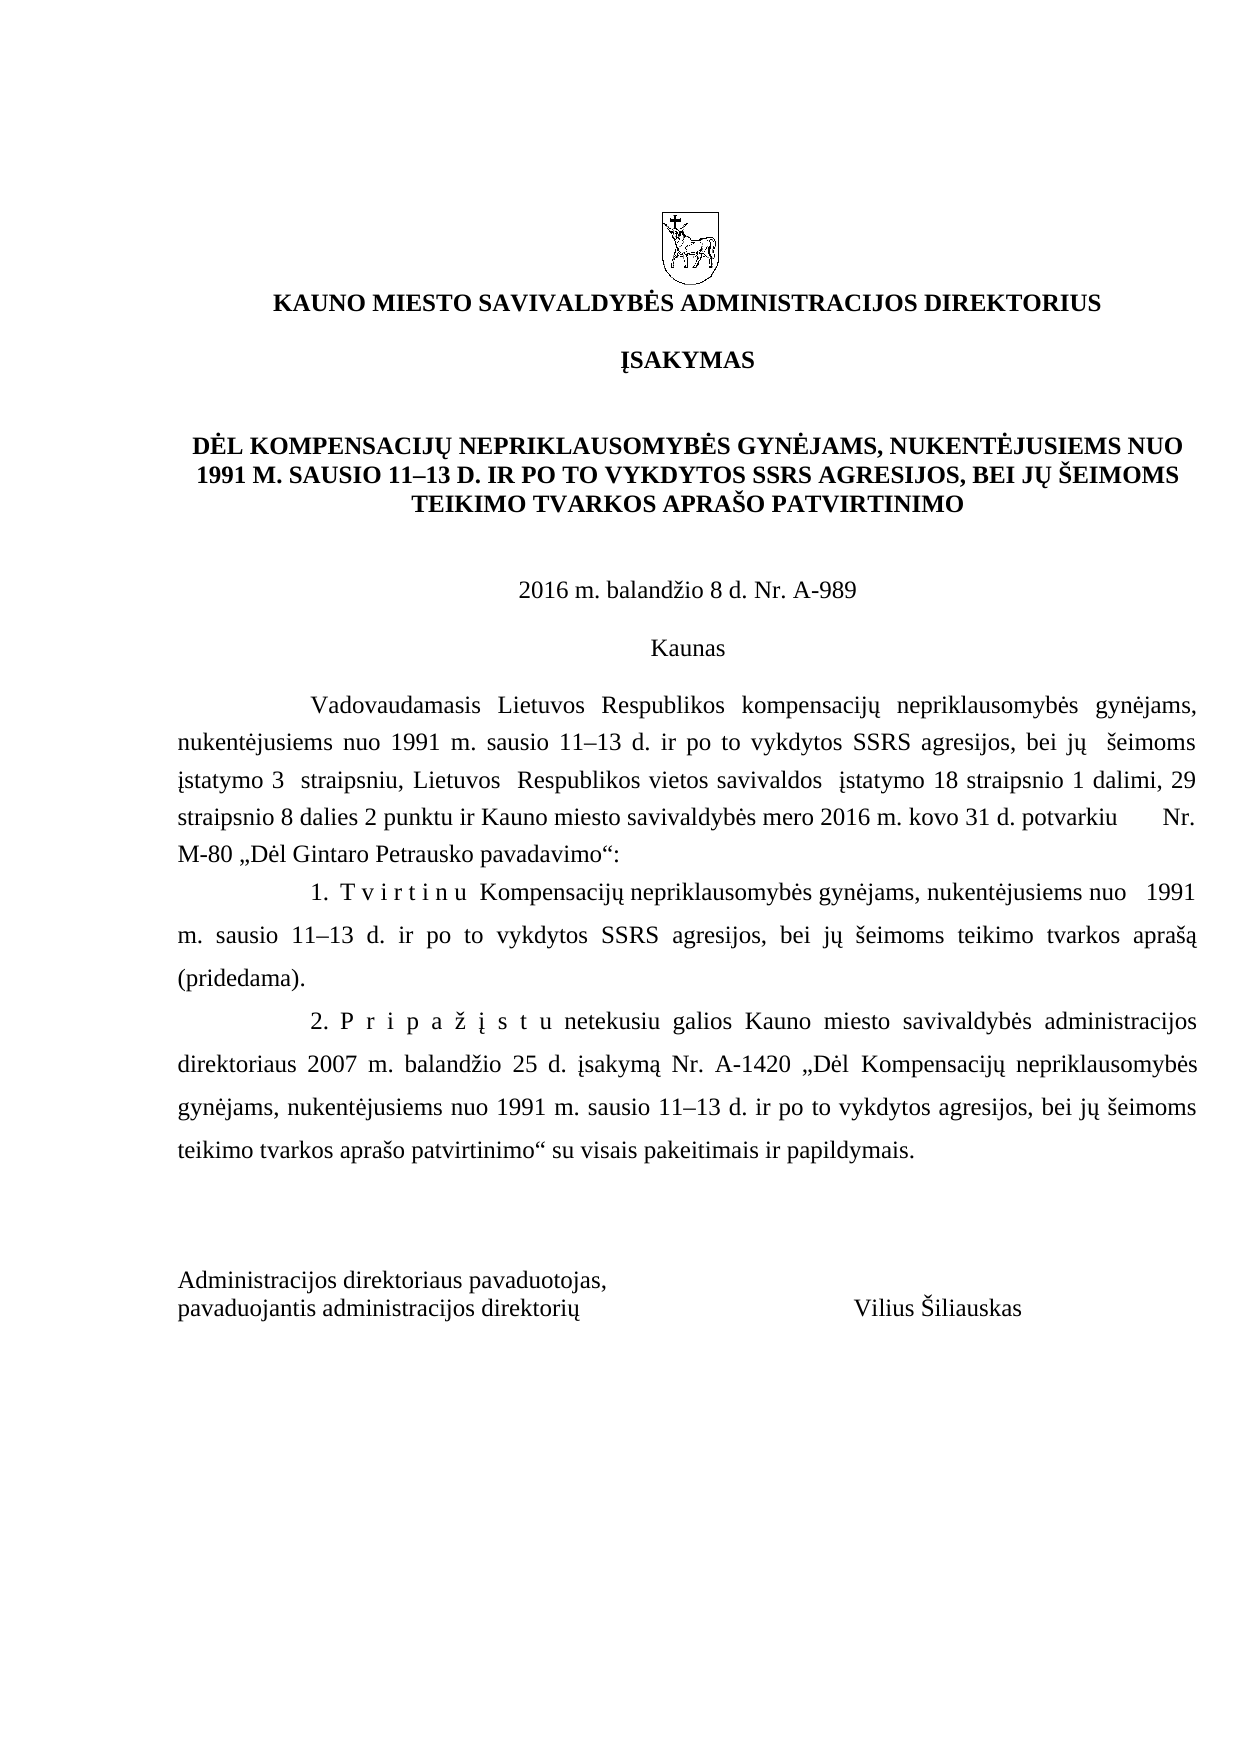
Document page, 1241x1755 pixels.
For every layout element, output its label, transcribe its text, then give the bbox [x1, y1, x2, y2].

text KAUNO MIESTO SAVIVALDYBĖS ADMINISTRACIJOS DIREKTORIUS [177, 288, 1198, 316]
text Administracijos direktoriaus pavaduotojas, [177, 1265, 1198, 1293]
text Kaunas [178, 633, 1198, 661]
text pavaduojantis administracijos direktorių Vilius Šiliauskas [177, 1293, 1198, 1322]
text DĖL KOMPENSACIJŲ NEPRIKLAUSOMYBĖS GYNĖJAMS, NUKENTĖJUSIEMS NUO 1991 M. SAUSIO 11–13 D. IR PO TO VYKDYTOS SSRS AGRESIJOS, BEI JŲ ŠEIMOMS TEIKIMO TVARKOS APRAŠO PATVIRTINIMO [178, 431, 1198, 518]
text 2. P r i p a ž į s t u netekusiu galios Kauno miesto savivaldybės administracijos direktoriaus 2007 m. balandžio 25 d. įsakymą Nr. A-1420 „Dėl Kompensacijų nepriklausomybės gynėjams, nukentėjusiems nuo 1991 m. sausio 11–13 d. ir po to vykdytos agresijos, bei jų šeimoms teikimo tvarkos aprašo patvirtinimo“ su visais pakeitimais ir papildymais. [177, 1006, 1198, 1164]
text 1. T v i r t i n u Kompensacijų nepriklausomybės gynėjams, nukentėjusiems nuo 1991 m. sausio 11–13 d. ir po to vykdytos SSRS agresijos, bei jų šeimoms teikimo tvarkos aprašą (pridedama). [177, 877, 1198, 992]
text ĮSAKYMAS [177, 345, 1198, 374]
text 2016 m. balandžio 8 d. Nr. A-989 [177, 575, 1198, 604]
text Vadovaudamasis Lietuvos Respublikos kompensacijų nepriklausomybės gynėjams, nukentėjusiems nuo 1991 m. sausio 11–13 d. ir po to vykdytos SSRS agresijos, bei jų šeimoms įstatymo 3 straipsniu, Lietuvos Respublikos vietos savivaldos įstatymo 18 straipsnio 1 dalimi, 29 straipsnio 8 dalies 2 punktu ir Kauno miesto savivaldybės mero 2016 m. kovo 31 d. potvarkiu Nr. M-80 „Dėl Gintaro Petrausko pavadavimo“: [177, 690, 1198, 868]
